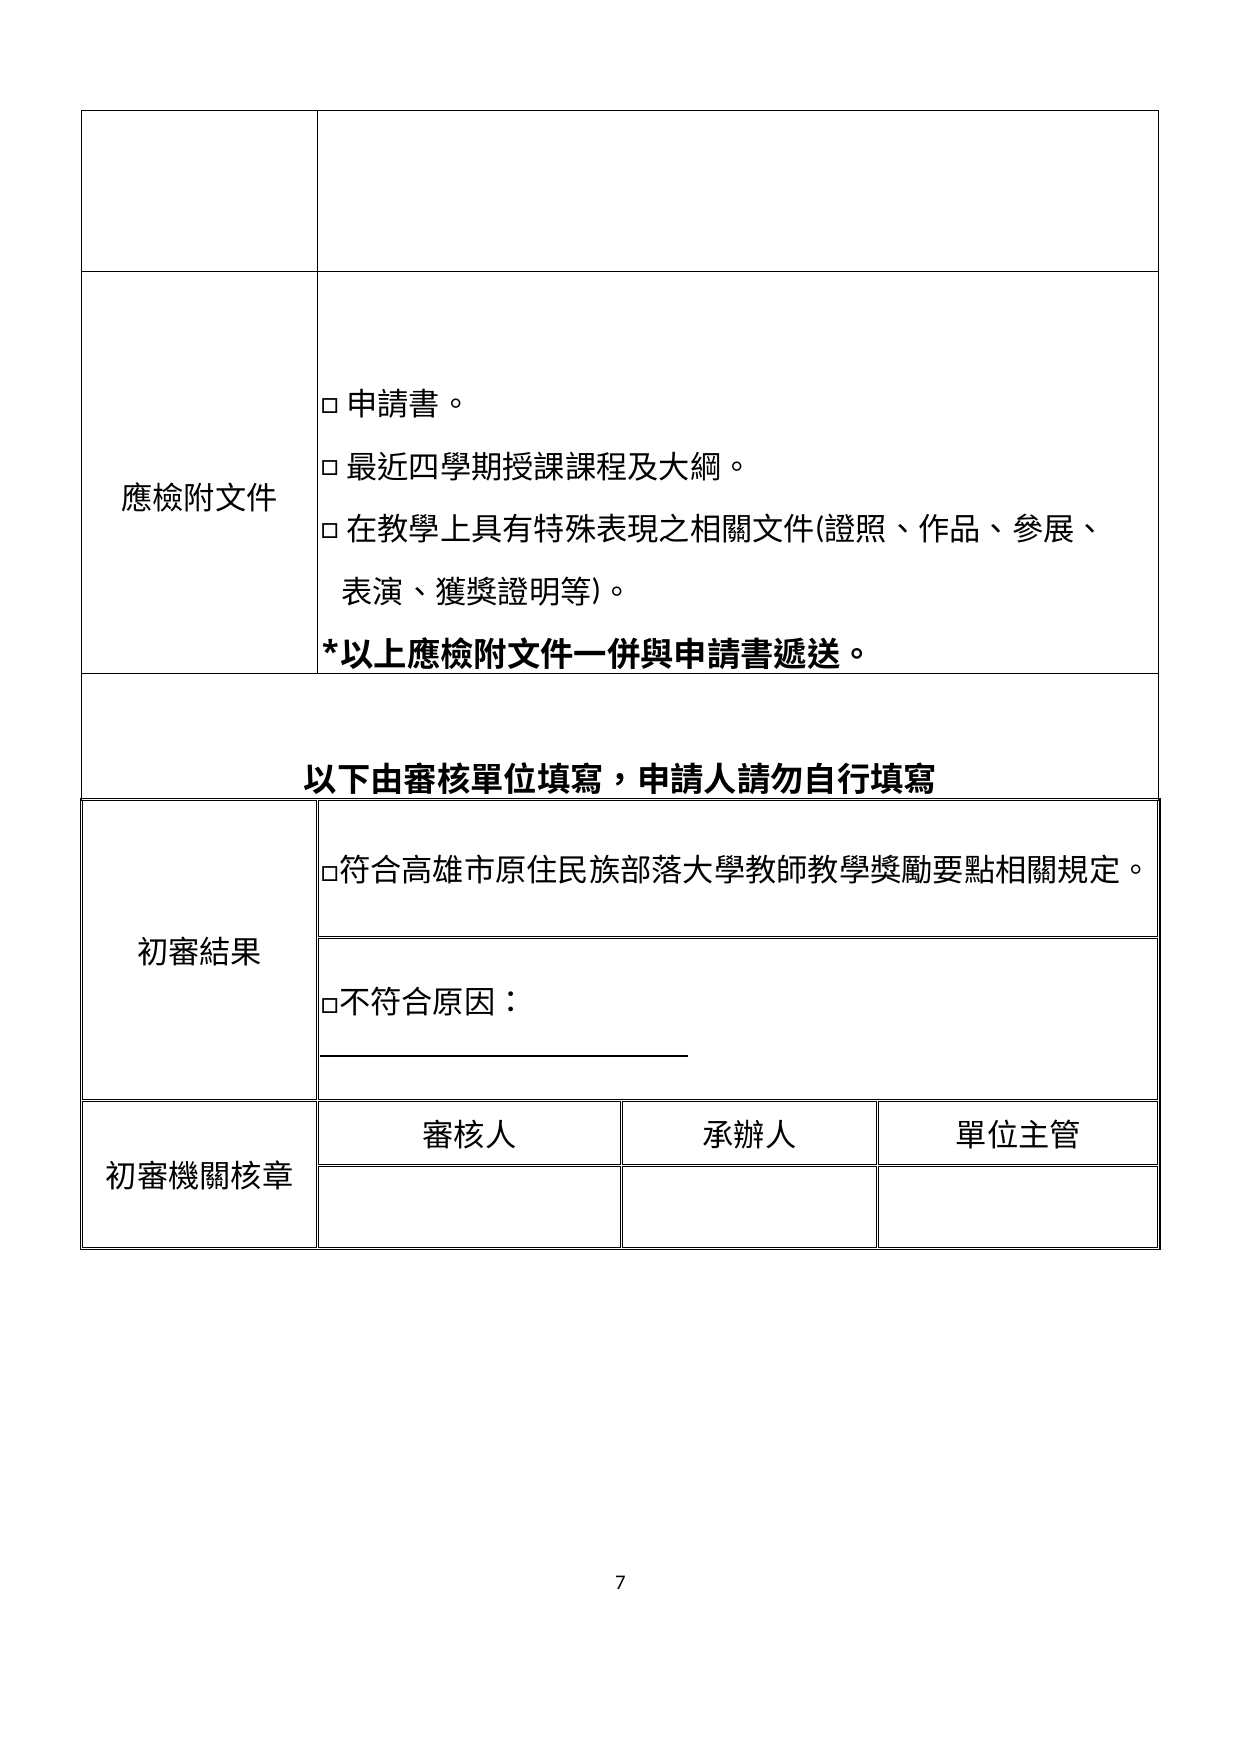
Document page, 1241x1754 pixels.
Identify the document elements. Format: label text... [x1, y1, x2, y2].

table_cell □不符合原因： [319, 939, 1157, 1098]
table_cell 初審機關核章 [83, 1102, 316, 1247]
table_cell [319, 1167, 620, 1247]
table_cell 應檢附文件 [82, 272, 317, 673]
table_cell 初審結果 [83, 801, 316, 1098]
table_cell 以下由審核單位填寫，申請人請勿自行填寫 [82, 674, 1158, 798]
table_cell [318, 111, 1158, 271]
table_cell □符合高雄市原住民族部落大學教師教學獎勵要點相關規定。 [319, 801, 1157, 936]
table_cell □ 申請書。 □ 最近四學期授課課程及大綱。 □ 在教學上具有特殊表現之相關文件(證照、作品、參展、 表演、獲獎證明等)。 *以上應檢附文件一併與申請書遞送。 [318, 272, 1158, 673]
table_cell 承辦人 [623, 1102, 876, 1164]
table_cell [623, 1167, 876, 1247]
table_cell [82, 111, 317, 271]
table_cell [879, 1167, 1157, 1247]
table_cell 審核人 [319, 1102, 620, 1164]
table_cell 單位主管 [879, 1102, 1157, 1164]
